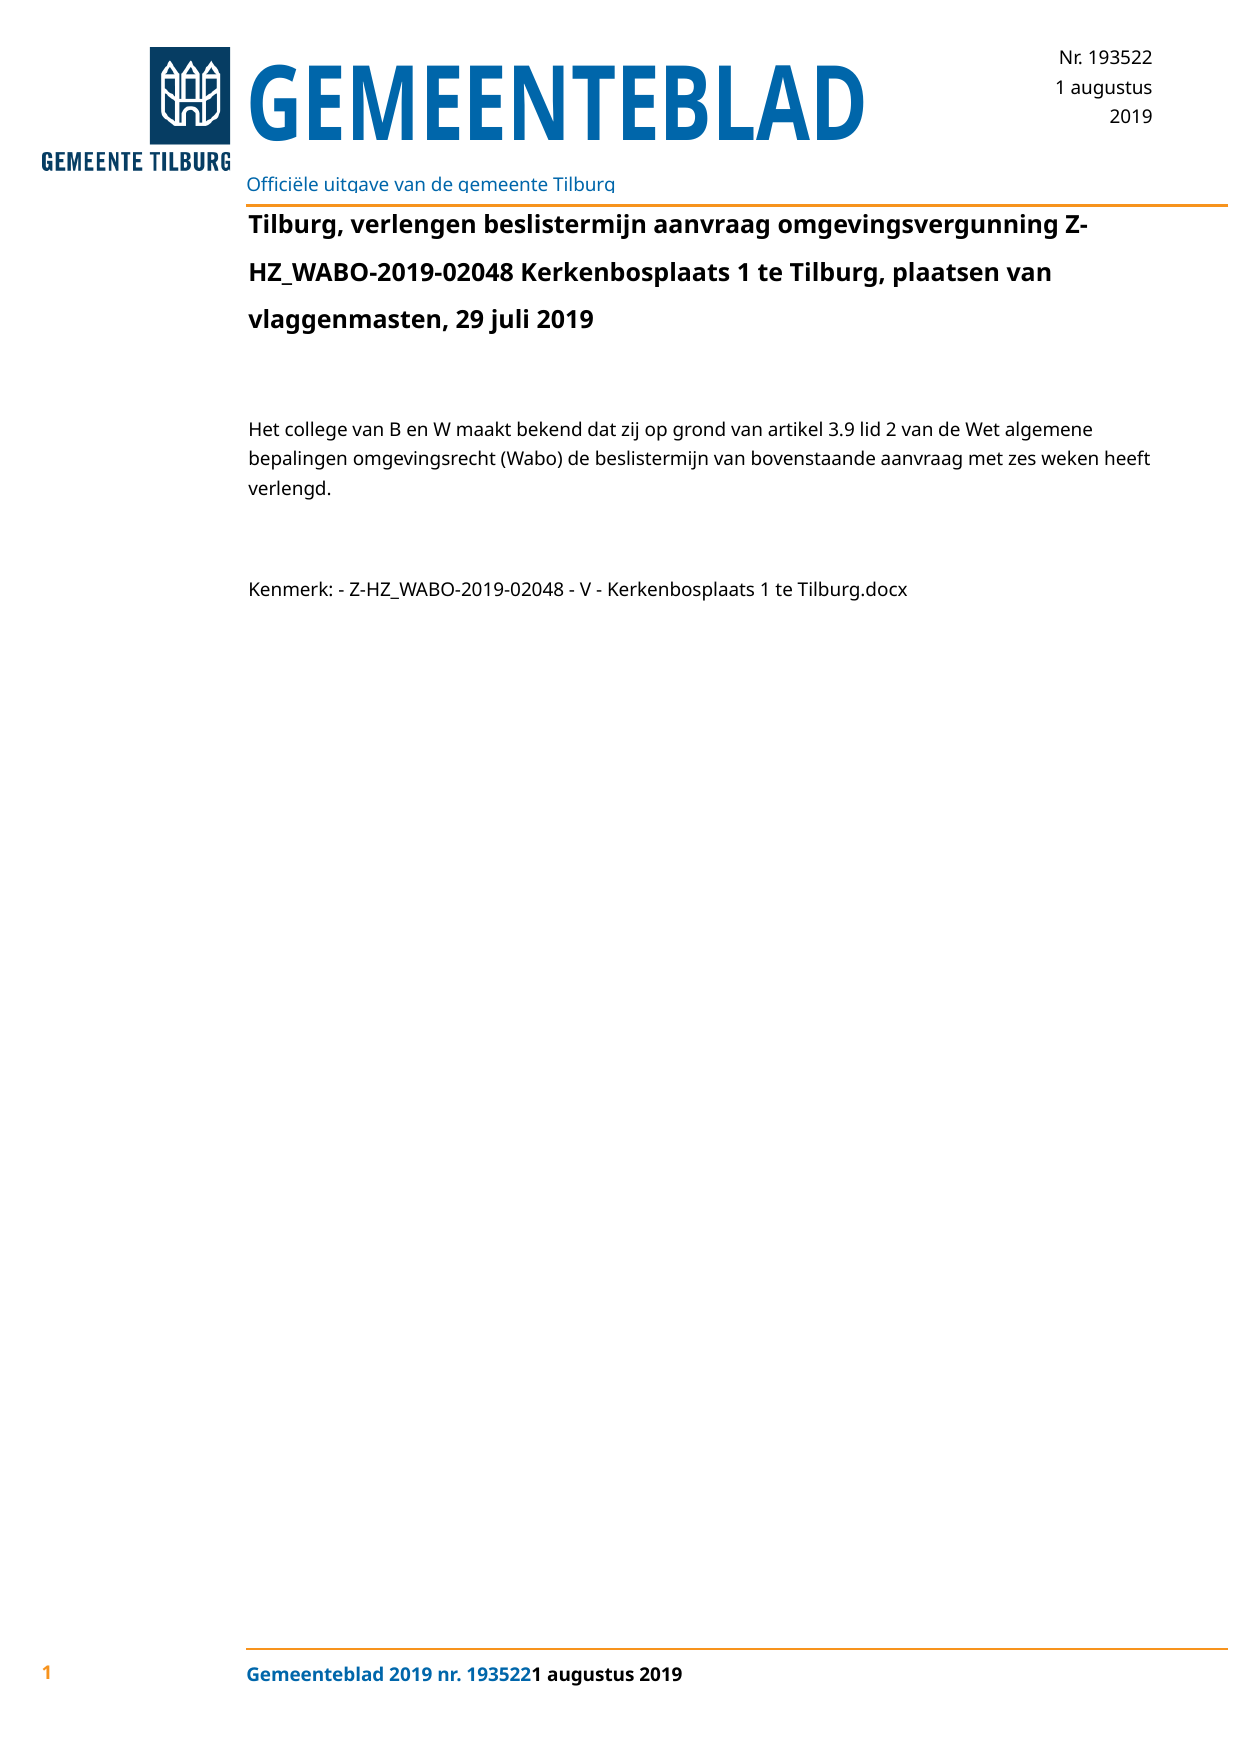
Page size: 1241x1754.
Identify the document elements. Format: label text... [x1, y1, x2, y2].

picture [41, 47, 231, 172]
text Kenmerk: - Z-HZ_WABO-2019-02048 - V - Kerkenbosplaats 1 te Tilburg.docx [248, 576, 1152, 602]
text Het college van B en W maakt bekend dat zij op grond van artikel 3.9 lid 2 van de Wet algemene bepalingen omgevingsrecht (Wabo) de beslistermijn van bovenstaande aanvraag met zes weken heeft verlengd. [248, 416, 1152, 501]
text Tilburg, verlengen beslistermijn aanvraag omgevingsvergunning Z-HZ_WABO-2019-02048 Kerkenbosplaats 1 te Tilburg, plaatsen van vlaggenmasten, 29 juli 2019 [248, 207, 1152, 336]
